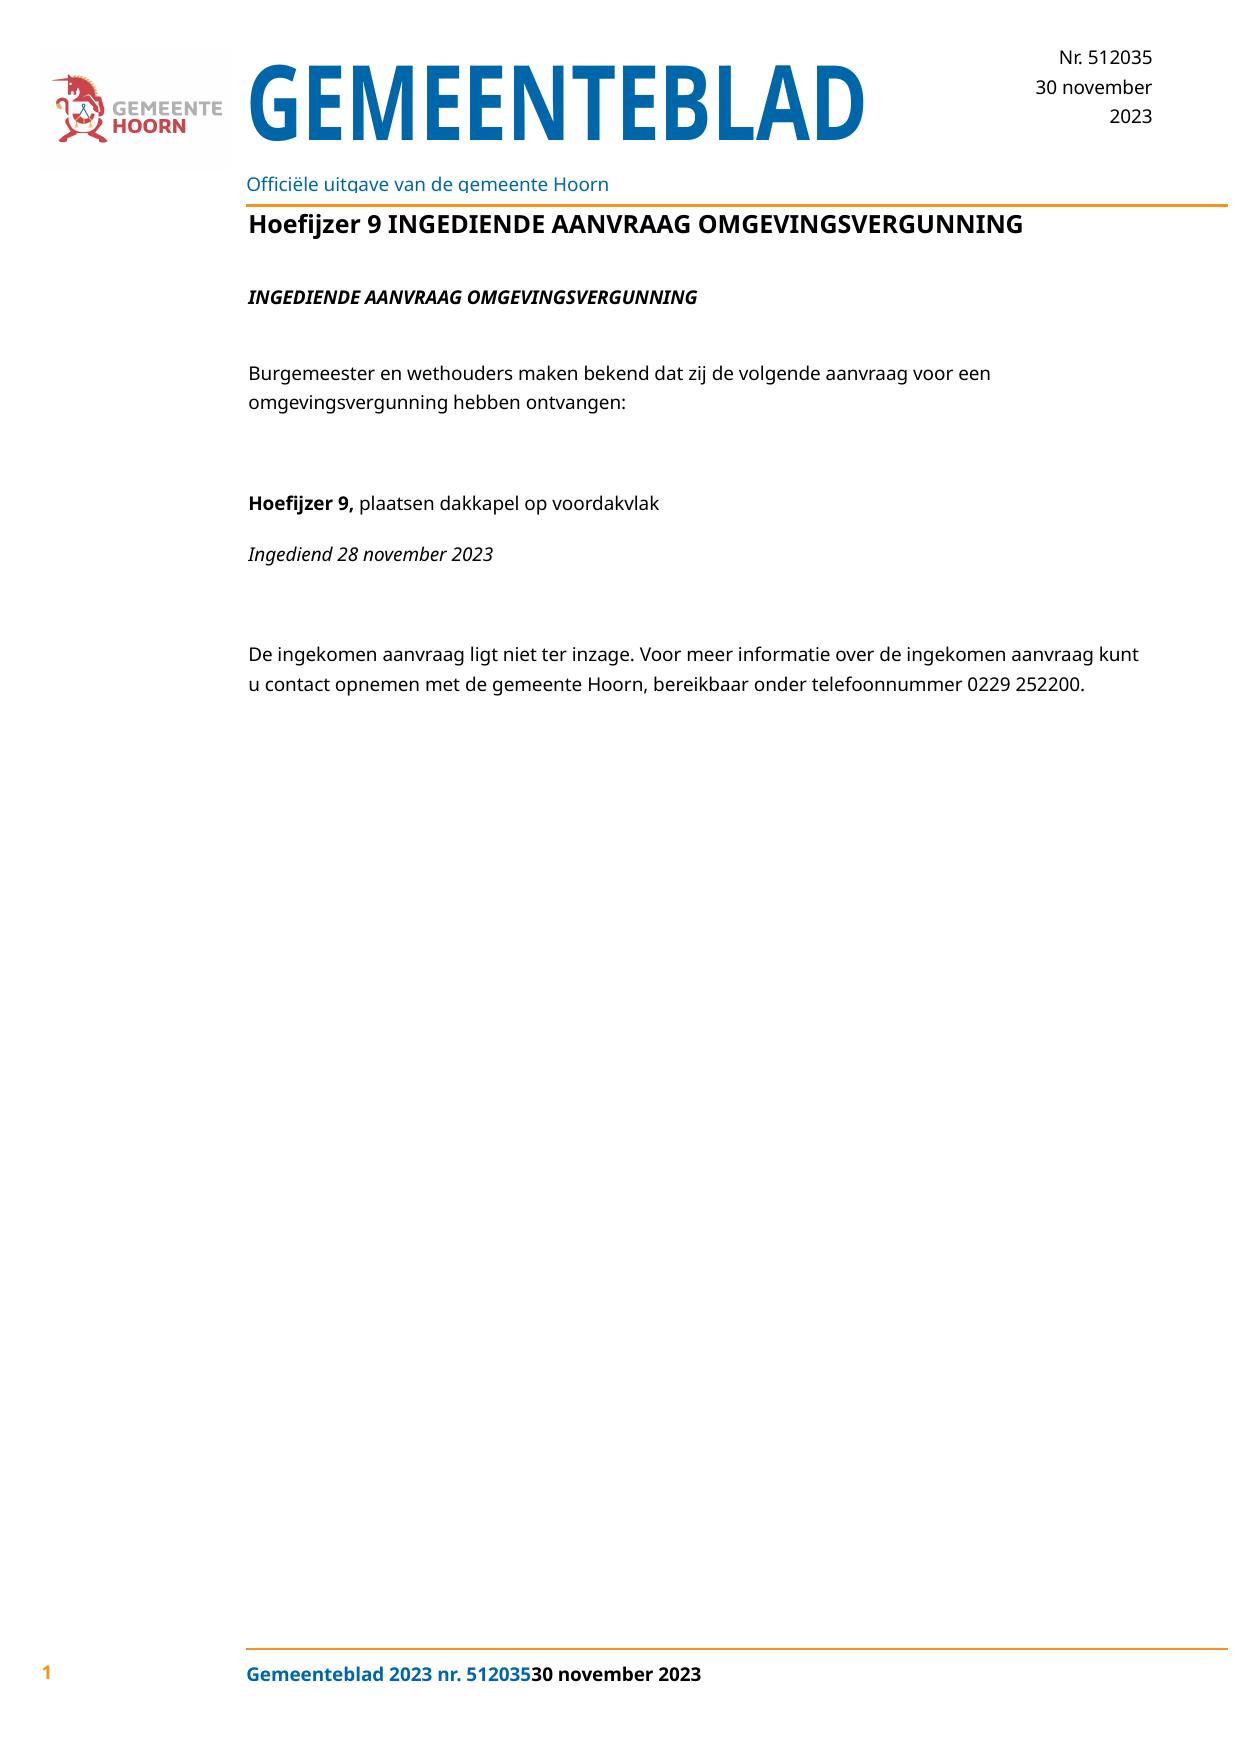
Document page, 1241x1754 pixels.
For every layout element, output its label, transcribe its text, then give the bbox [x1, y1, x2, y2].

text INGEDIENDE AANVRAAG OMGEVINGSVERGUNNING [248, 284, 1152, 309]
picture [41, 47, 231, 172]
text De ingekomen aanvraag ligt niet ter inzage. Voor meer informatie over de ingekomen aanvraag kunt u contact opnemen met de gemeente Hoorn, bereikbaar onder telefoonnummer 0229 252200. [248, 642, 1152, 697]
text Hoefijzer 9 INGEDIENDE AANVRAAG OMGEVINGSVERGUNNING [248, 207, 1152, 241]
text Ingediend 28 november 2023 [248, 541, 1152, 567]
text Hoefijzer 9, plaatsen dakkapel op voordakvlak [248, 490, 1152, 516]
text Burgemeester en wethouders maken bekend dat zij de volgende aanvraag voor een omgevingsvergunning hebben ontvangen: [248, 360, 1152, 415]
